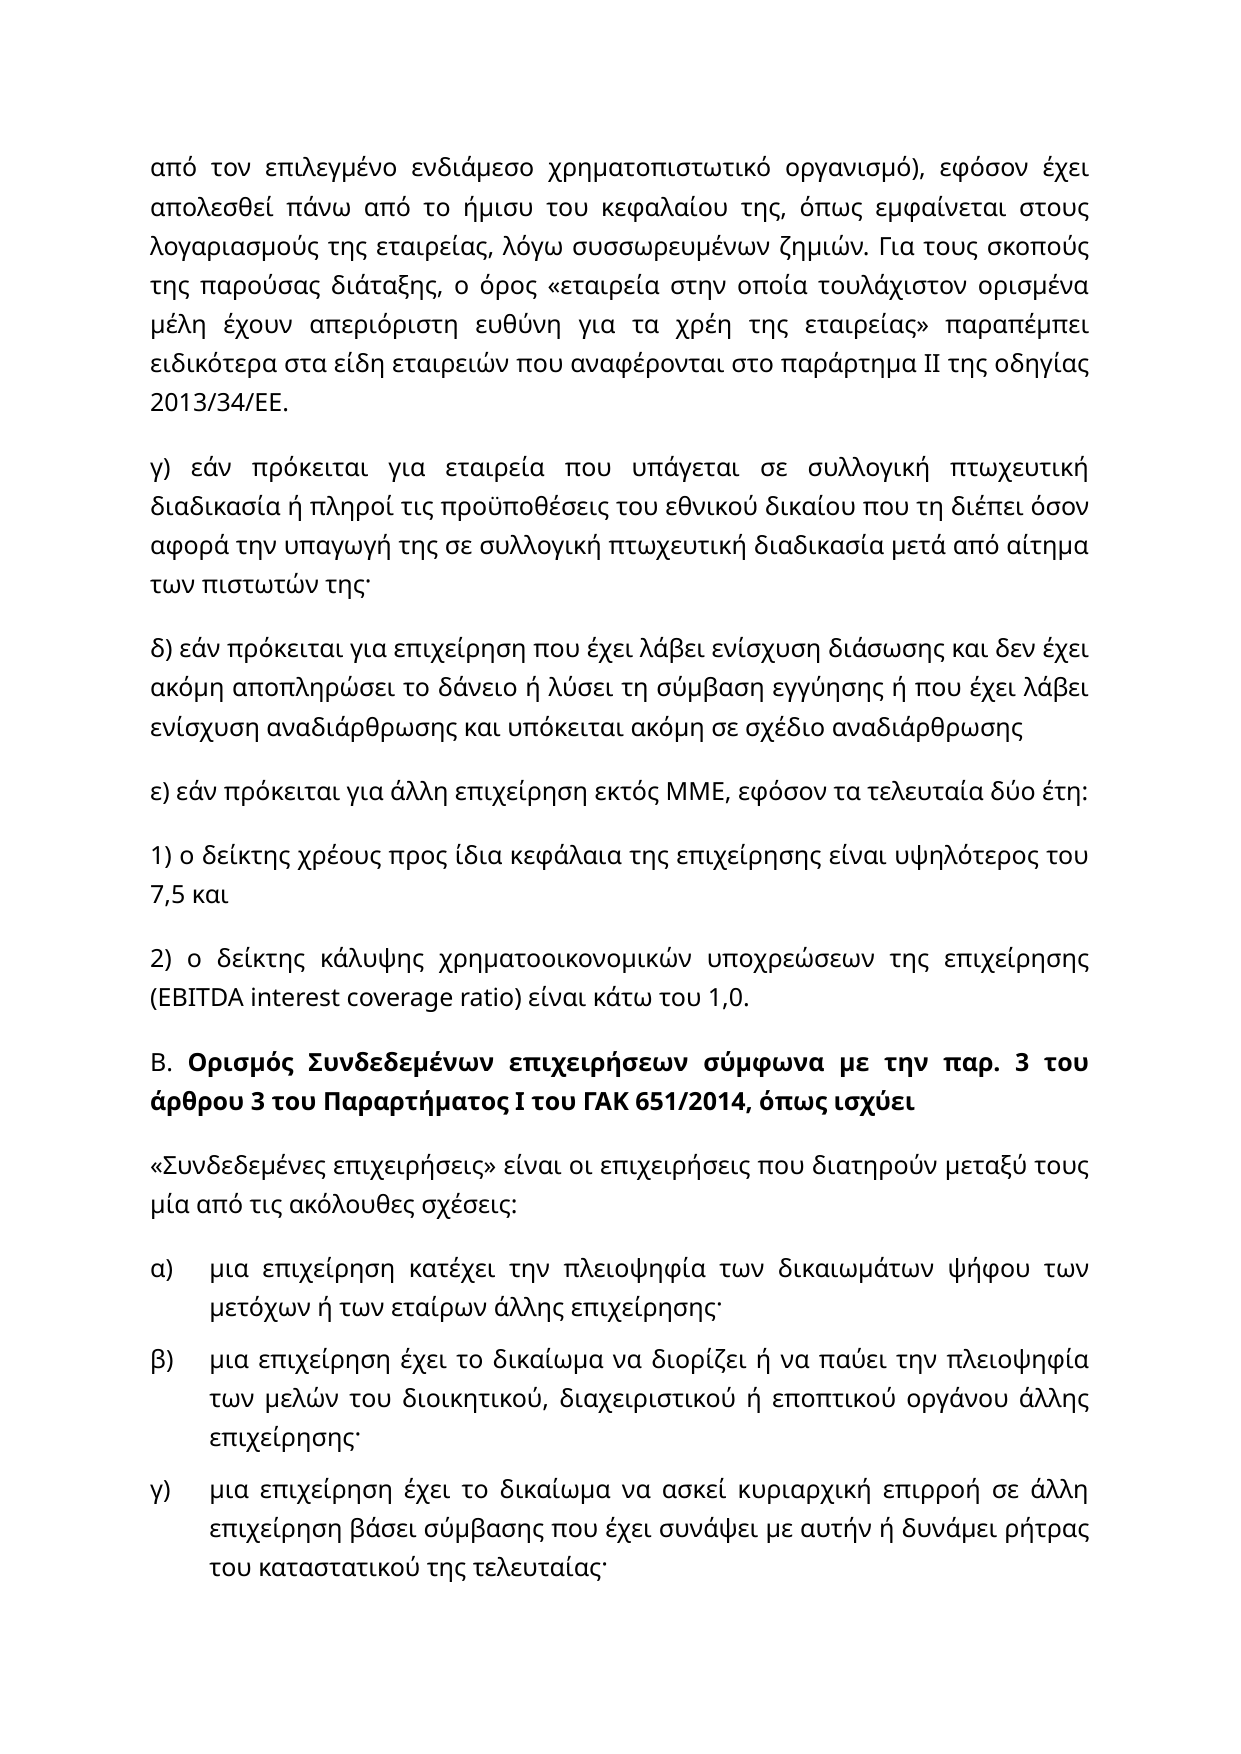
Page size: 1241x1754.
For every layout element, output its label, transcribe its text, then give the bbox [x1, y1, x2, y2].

text γ) εάν πρόκειται για εταιρεία που υπάγεται σε συλλογική πτωχευτική διαδικασία ή πληροί τις προϋποθέσεις του εθνικού δικαίου που τη διέπει όσον αφορά την υπαγωγή της σε συλλογική πτωχευτική διαδικασία μετά από αίτημα των πιστωτών της· [150, 449, 1090, 601]
list β) μια επιχείρηση έχει το δικαίωμα να διορίζει ή να παύει την πλειοψηφία των μελών του διοικητικού, διαχειριστικού ή εποπτικού οργάνου άλλης επιχείρησης· [150, 1342, 1090, 1454]
text από τον επιλεγμένο ενδιάμεσο χρηματοπιστωτικό οργανισμό), εφόσον έχει απολεσθεί πάνω από το ήμισυ του κεφαλαίου της, όπως εμφαίνεται στους λογαριασμούς της εταιρείας, λόγω συσσωρευμένων ζημιών. Για τους σκοπούς της παρούσας διάταξης, ο όρος «εταιρεία στην οποία τουλάχιστον ορισμένα μέλη έχουν απεριόριστη ευθύνη για τα χρέη της εταιρείας» παραπέμπει ειδικότερα στα είδη εταιρειών που αναφέρονται στο παράρτημα II της οδηγίας 2013/34/ΕΕ. [150, 150, 1090, 419]
text «Συνδεδεμένες επιχειρήσεις» είναι οι επιχειρήσεις που διατηρούν μεταξύ τους μία από τις ακόλουθες σχέσεις: [150, 1147, 1090, 1221]
text 2) ο δείκτης κάλυψης χρηματοοικονομικών υποχρεώσεων της επιχείρησης (EBITDA interest coverage ratio) είναι κάτω του 1,0. [150, 941, 1090, 1014]
text δ) εάν πρόκειται για επιχείρηση που έχει λάβει ενίσχυση διάσωσης και δεν έχει ακόμη αποπληρώσει το δάνειο ή λύσει τη σύμβαση εγγύησης ή που έχει λάβει ενίσχυση αναδιάρθρωσης και υπόκειται ακόμη σε σχέδιο αναδιάρθρωσης [150, 631, 1090, 743]
text Β. Ορισμός Συνδεδεμένων επιχειρήσεων σύμφωνα με την παρ. 3 του άρθρου 3 του Παραρτήματος Ι του ΓΑΚ 651/2014, όπως ισχύει [150, 1044, 1090, 1117]
text 1) ο δείκτης χρέους προς ίδια κεφάλαια της επιχείρησης είναι υψηλότερος του 7,5 και [150, 837, 1090, 911]
text ε) εάν πρόκειται για άλλη επιχείρηση εκτός ΜΜΕ, εφόσον τα τελευταία δύο έτη: [150, 773, 1090, 807]
list α) μια επιχείρηση κατέχει την πλειοψηφία των δικαιωμάτων ψήφου των μετόχων ή των εταίρων άλλης επιχείρησης· [150, 1251, 1090, 1324]
list γ) μια επιχείρηση έχει το δικαίωμα να ασκεί κυριαρχική επιρροή σε άλλη επιχείρηση βάσει σύμβασης που έχει συνάψει με αυτήν ή δυνάμει ρήτρας του καταστατικού της τελευταίας· [150, 1472, 1090, 1584]
